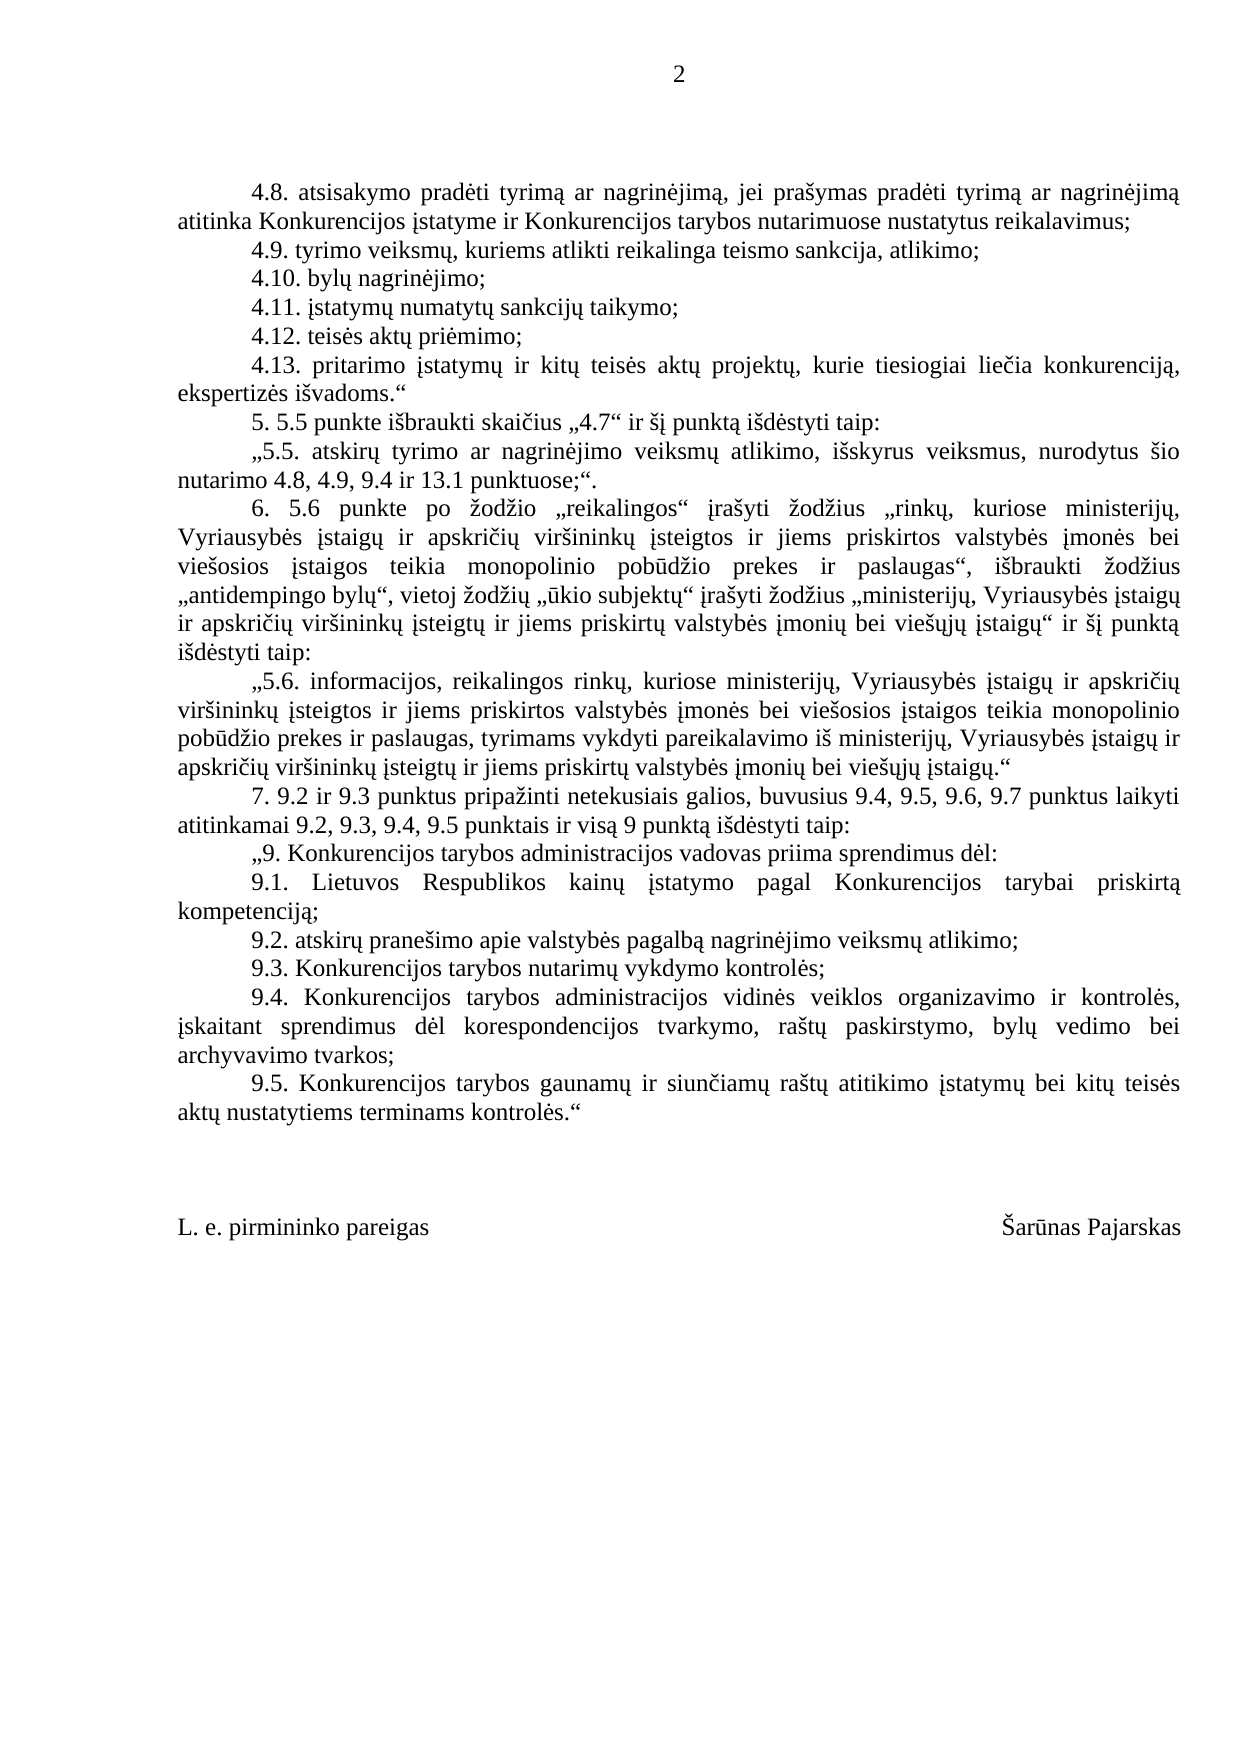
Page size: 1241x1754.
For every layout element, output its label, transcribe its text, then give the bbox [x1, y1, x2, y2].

text 7. 9.2 ir 9.3 punktus pripažinti netekusiais galios, buvusius 9.4, 9.5, 9.6, 9.7 punktus laikyti atitinkamai 9.2, 9.3, 9.4, 9.5 punktais ir visą 9 punktą išdėstyti taip: [177, 781, 1181, 838]
text 5. 5.5 punkte išbraukti skaičius „4.7“ ir šį punktą išdėstyti taip: [177, 407, 1181, 436]
text „5.6. informacijos, reikalingos rinkų, kuriose ministerijų, Vyriausybės įstaigų ir apskričių viršininkų įsteigtos ir jiems priskirtos valstybės įmonės bei viešosios įstaigos teikia monopolinio pobūdžio prekes ir paslaugas, tyrimams vykdyti pareikalavimo iš ministerijų, Vyriausybės įstaigų ir apskričių viršininkų įsteigtų ir jiems priskirtų valstybės įmonių bei viešųjų įstaigų.“ [177, 666, 1181, 781]
text 4.11. įstatymų numatytų sankcijų taikymo; [177, 292, 1181, 321]
text 6. 5.6 punkte po žodžio „reikalingos“ įrašyti žodžius „rinkų, kuriose ministerijų, Vyriausybės įstaigų ir apskričių viršininkų įsteigtos ir jiems priskirtos valstybės įmonės bei viešosios įstaigos teikia monopolinio pobūdžio prekes ir paslaugas“, išbraukti žodžius „antidempingo bylų“, vietoj žodžių „ūkio subjektų“ įrašyti žodžius „ministerijų, Vyriausybės įstaigų ir apskričių viršininkų įsteigtų ir jiems priskirtų valstybės įmonių bei viešųjų įstaigų“ ir šį punktą išdėstyti taip: [177, 493, 1181, 666]
text 9.2. atskirų pranešimo apie valstybės pagalbą nagrinėjimo veiksmų atlikimo; [177, 925, 1181, 953]
text L. e. pirmininko pareigas Šarūnas Pajarskas [177, 1212, 1181, 1241]
text 9.1. Lietuvos Respublikos kainų įstatymo pagal Konkurencijos tarybai priskirtą kompetenciją; [177, 867, 1181, 925]
text 9.5. Konkurencijos tarybos gaunamų ir siunčiamų raštų atitikimo įstatymų bei kitų teisės aktų nustatytiems terminams kontrolės.“ [177, 1068, 1181, 1126]
text „9. Konkurencijos tarybos administracijos vadovas priima sprendimus dėl: [177, 838, 1181, 867]
text 4.8. atsisakymo pradėti tyrimą ar nagrinėjimą, jei prašymas pradėti tyrimą ar nagrinėjimą atitinka Konkurencijos įstatyme ir Konkurencijos tarybos nutarimuose nustatytus reikalavimus; [177, 177, 1181, 235]
text 4.12. teisės aktų priėmimo; [177, 321, 1181, 350]
text 9.3. Konkurencijos tarybos nutarimų vykdymo kontrolės; [177, 953, 1181, 982]
text „5.5. atskirų tyrimo ar nagrinėjimo veiksmų atlikimo, išskyrus veiksmus, nurodytus šio nutarimo 4.8, 4.9, 9.4 ir 13.1 punktuose;“. [177, 436, 1181, 493]
text 4.13. pritarimo įstatymų ir kitų teisės aktų projektų, kurie tiesiogiai liečia konkurenciją, ekspertizės išvadoms.“ [177, 350, 1181, 407]
text 4.9. tyrimo veiksmų, kuriems atlikti reikalinga teismo sankcija, atlikimo; [177, 235, 1181, 263]
text 4.10. bylų nagrinėjimo; [177, 263, 1181, 292]
text 9.4. Konkurencijos tarybos administracijos vidinės veiklos organizavimo ir kontrolės, įskaitant sprendimus dėl korespondencijos tvarkymo, raštų paskirstymo, bylų vedimo bei archyvavimo tvarkos; [177, 982, 1181, 1068]
